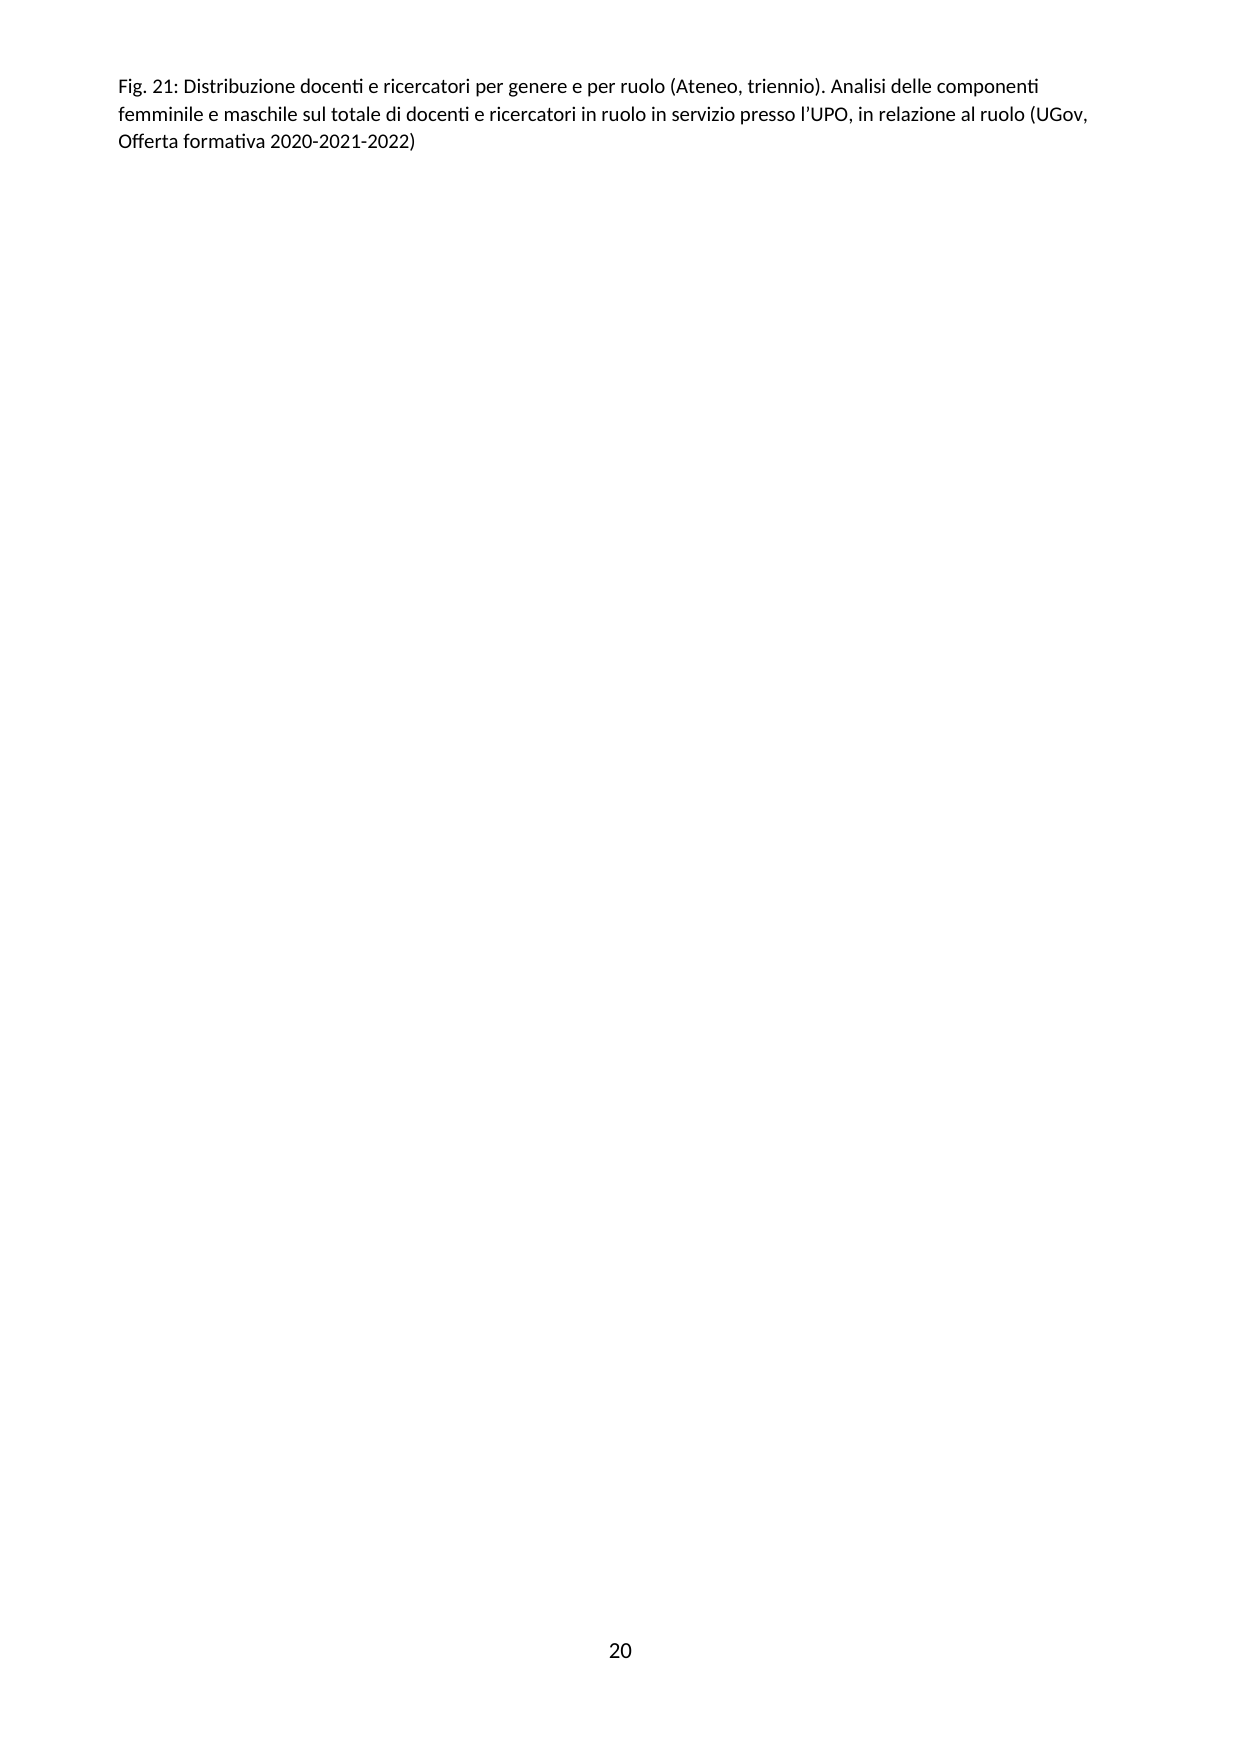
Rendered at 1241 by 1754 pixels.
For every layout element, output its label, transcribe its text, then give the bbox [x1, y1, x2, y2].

text Fig. 21: Distribuzione docenti e ricercatori per genere e per ruolo (Ateneo, triennio). Analisi delle componenti femminile e maschile sul totale di docenti e ricercatori in ruolo in servizio presso l’UPO, in relazione al ruolo (UGov, Offerta formativa 2020-2021-2022) [118, 74, 1122, 153]
